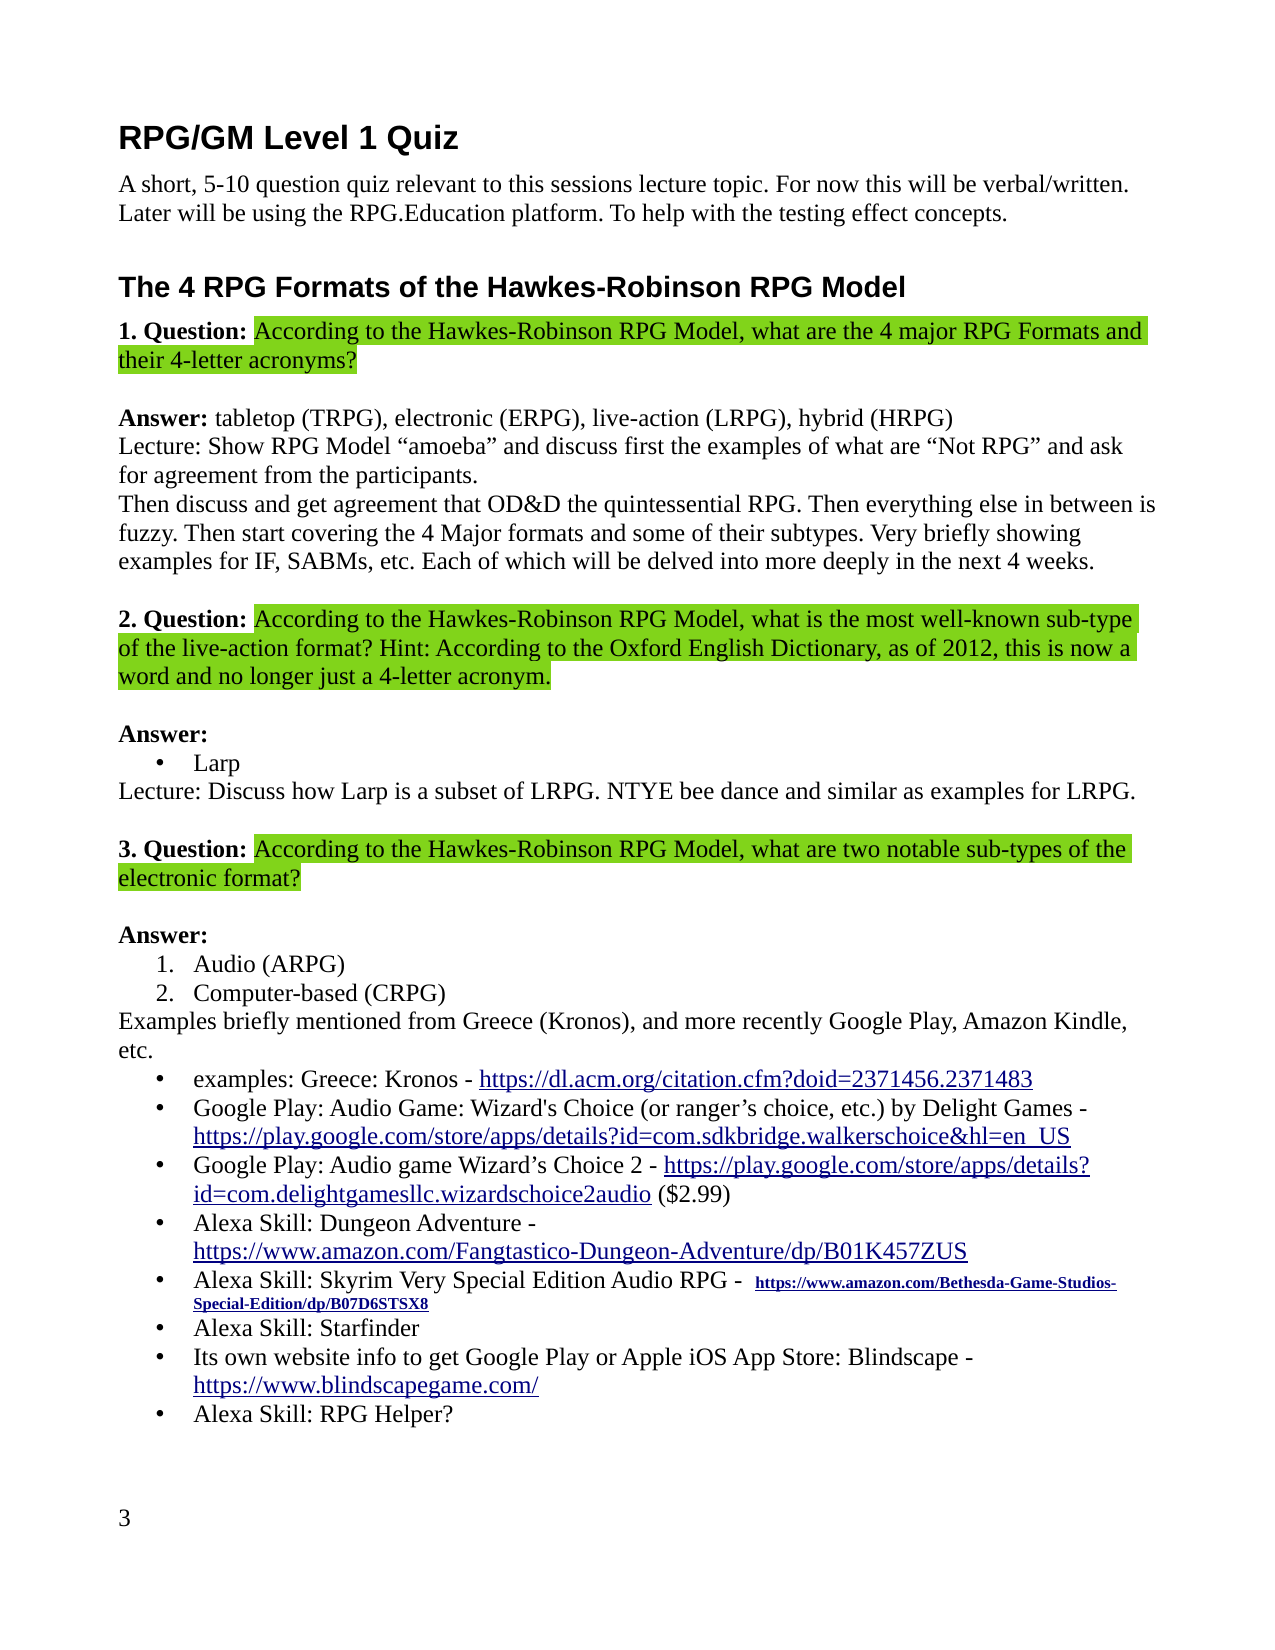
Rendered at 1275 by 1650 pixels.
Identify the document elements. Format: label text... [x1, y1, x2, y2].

text A short, 5-10 question quiz relevant to this sessions lecture topic. For now this will be verbal/written. Later will be using the RPG.Education platform. To help with the testing effect concepts. [118, 169, 1157, 227]
list Alexa Skill: RPG Helper? [156, 1399, 1157, 1428]
list Alexa Skill: Starfinder [156, 1313, 1157, 1342]
text Answer: [118, 920, 1157, 949]
text 1. Question: According to the Hawkes-Robinson RPG Model, what are the 4 major RPG Formats and their 4-letter acronyms? [118, 316, 1157, 374]
list Google Play: Audio game Wizard’s Choice 2 - https://play.google.com/store/apps/details?id=com.delightgamesllc.wizardschoice2audio ($2.99) [156, 1150, 1157, 1208]
text Answer: [118, 719, 1157, 748]
text Examples briefly mentioned from Greece (Kronos), and more recently Google Play, Amazon Kindle, etc. [118, 1006, 1157, 1064]
list Alexa Skill: Skyrim Very Special Edition Audio RPG - https://www.amazon.com/Bethesda-Game-Studios-Special-Edition/dp/B07D6STSX8 [156, 1265, 1157, 1313]
text 2. Question: According to the Hawkes-Robinson RPG Model, what is the most well-known sub-type of the live-action format? Hint: According to the Oxford English Dictionary, as of 2012, this is now a word and no longer just a 4-letter acronym. [118, 604, 1157, 690]
list Its own website info to get Google Play or Apple iOS App Store: Blindscape - https://www.blindscapegame.com/ [156, 1342, 1157, 1399]
list Audio (ARPG) [156, 949, 1157, 978]
list Alexa Skill: Dungeon Adventure - https://www.amazon.com/Fangtastico-Dungeon-Adventure/dp/B01K457ZUS [156, 1208, 1157, 1265]
list Larp [156, 748, 1157, 776]
text Then discuss and get agreement that OD&D the quintessential RPG. Then everything else in between is fuzzy. Then start covering the 4 Major formats and some of their subtypes. Very briefly showing examples for IF, SABMs, etc. Each of which will be delved into more deeply in the next 4 weeks. [118, 489, 1157, 575]
text Lecture: Discuss how Larp is a subset of LRPG. NTYE bee dance and similar as examples for LRPG. [118, 776, 1157, 805]
text Lecture: Show RPG Model “amoeba” and discuss first the examples of what are “Not RPG” and ask for agreement from the participants. [118, 431, 1157, 489]
subtitle The 4 RPG Formats of the Hawkes-Robinson RPG Model [118, 270, 1157, 304]
text 3. Question: According to the Hawkes-Robinson RPG Model, what are two notable sub-types of the electronic format? [118, 834, 1157, 891]
subtitle RPG/GM Level 1 Quiz [118, 118, 1157, 157]
list examples: Greece: Kronos - https://dl.acm.org/citation.cfm?doid=2371456.2371483 [156, 1064, 1157, 1093]
text Answer: tabletop (TRPG), electronic (ERPG), live-action (LRPG), hybrid (HRPG) [118, 403, 1157, 431]
list Computer-based (CRPG) [156, 978, 1157, 1006]
list Google Play: Audio Game: Wizard's Choice (or ranger’s choice, etc.) by Delight Games - https://play.google.com/store/apps/details?id=com.sdkbridge.walkerschoice&hl=en_US [156, 1093, 1157, 1150]
